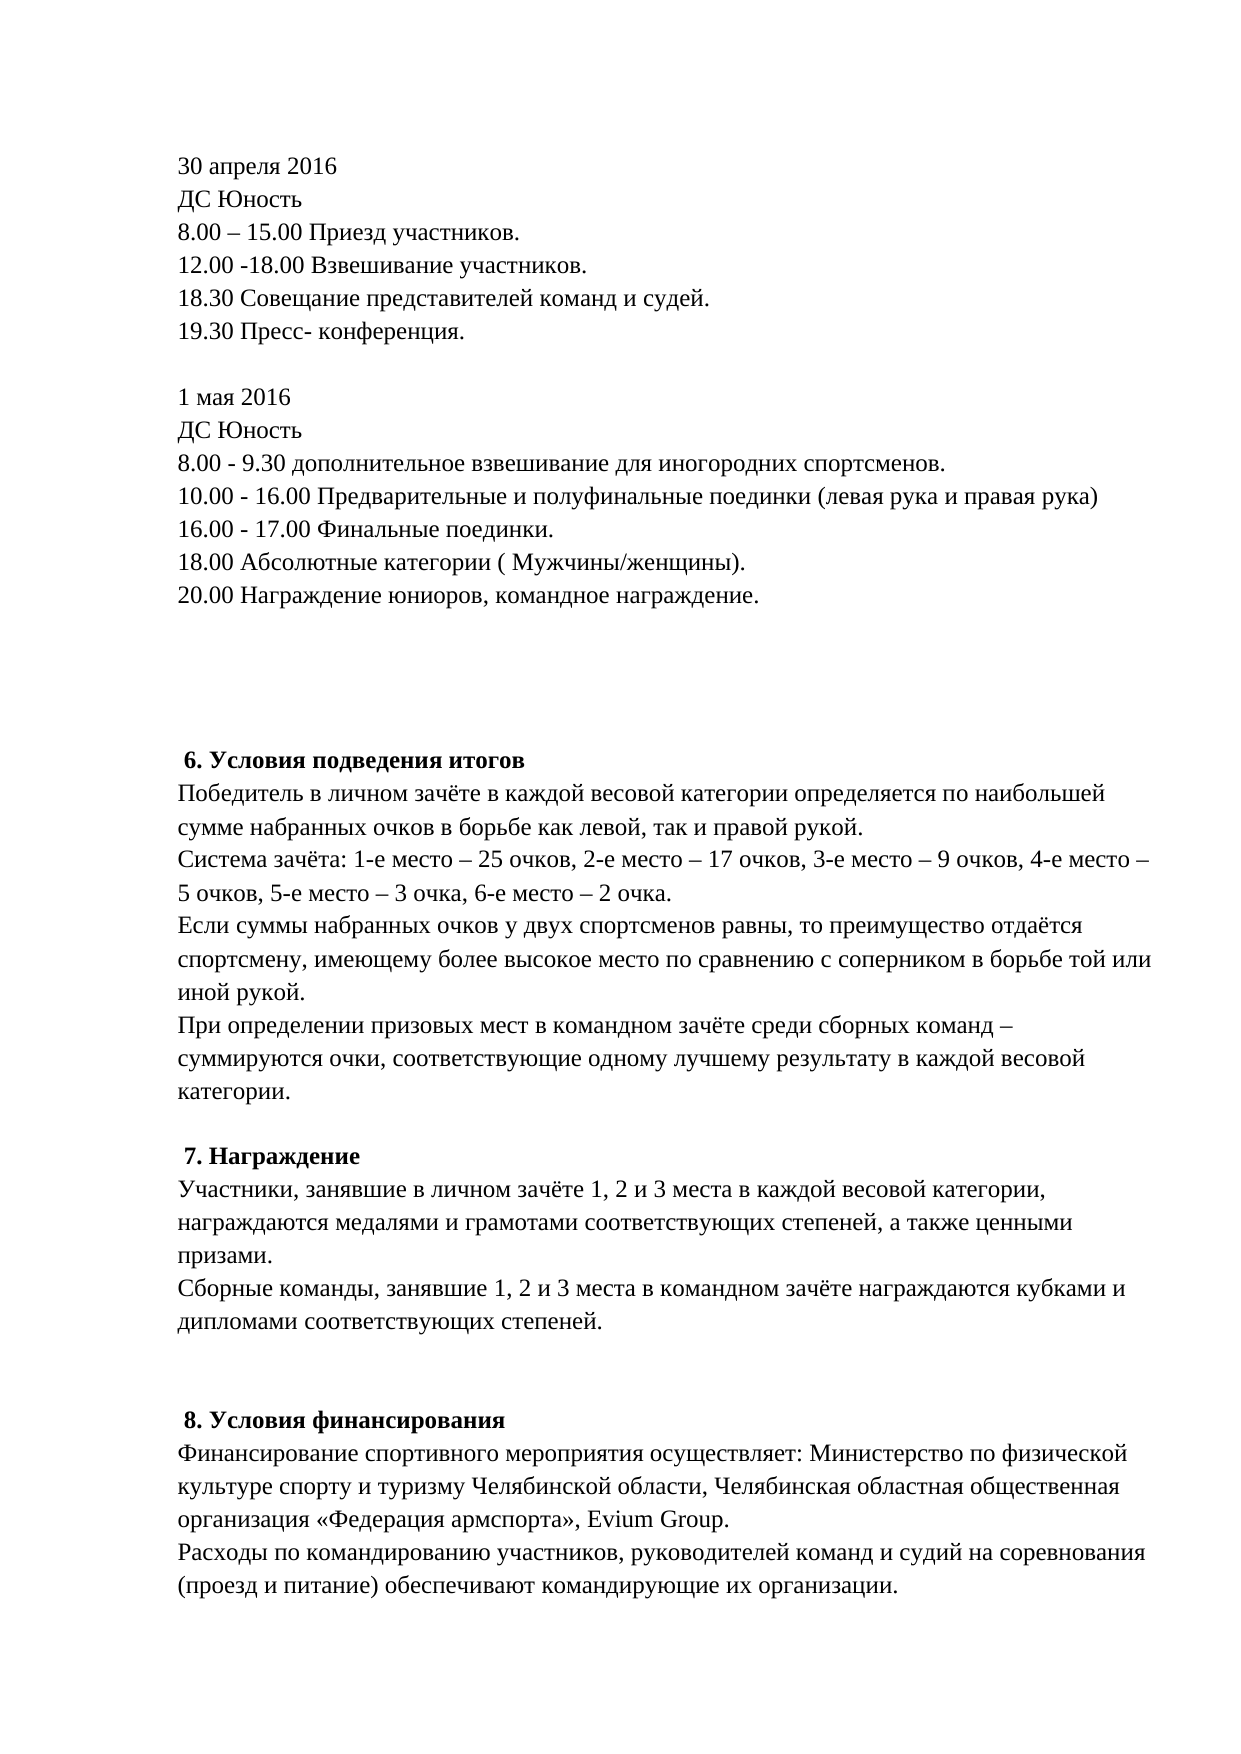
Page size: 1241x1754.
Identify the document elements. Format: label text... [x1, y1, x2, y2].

text 18.00 Абсолютные категории ( Мужчины/женщины). [177, 547, 1152, 576]
text 30 апреля 2016 [177, 118, 1152, 180]
text 8. Условия финансирования Финансирование спортивного мероприятия осуществляет: Министерство по физической культуре спорту и туризму Челябинской области, Челябинская областная общественная организация «Федерация армспорта», Evium Group. [177, 1405, 1152, 1533]
text ДС Юность 8.00 – 15.00 Приезд участников. [177, 184, 1152, 246]
text Расходы по командированию участников, руководителей команд и судий на соревнования (проезд и питание) обеспечивают командирующие их организации. [177, 1537, 1152, 1632]
text 19.30 Пресс- конференция. [177, 316, 1152, 345]
text 8.00 - 9.30 дополнительное взвешивание для иногородних спортсменов. 10.00 - 16.00 Предварительные и полуфинальные поединки (левая рука и правая рука) [177, 448, 1152, 510]
text 16.00 - 17.00 Финальные поединки. [177, 514, 1152, 543]
text 12.00 -18.00 Взвешивание участников. 18.30 Совещание представителей команд и судей. [177, 250, 1152, 312]
text 6. Условия подведения итогов Победитель в личном зачёте в каждой весовой категории определяется по наибольшей сумме набранных очков в борьбе как левой, так и правой рукой. Система зачёта: 1-е место – 25 очков, 2-е место – 17 очков, 3-е место – 9 очков, 4-е место – 5 очков, 5-е место – 3 очка, 6-е место – 2 очка. Если суммы набранных очков у двух спортсменов равны, то преимущество отдаётся спортсмену, имеющему более высокое место по сравнению с соперником в борьбе той или иной рукой. При определении призовых мест в командном зачёте среди сборных команд – суммируются очки, соответствующие одному лучшему результату в каждой весовой категории. [177, 746, 1152, 1137]
text 20.00 Награждение юниоров, командное награждение. [177, 580, 1152, 642]
text 7. Награждение Участники, занявшие в личном зачёте 1, 2 и 3 места в каждой весовой категории, награждаются медалями и грамотами соответствующих степеней, а также ценными призами. Сборные команды, занявшие 1, 2 и 3 места в командном зачёте награждаются кубками и дипломами соответствующих степеней. [177, 1141, 1152, 1335]
text 1 мая 2016 [177, 382, 1152, 411]
text ДС Юность [177, 415, 1152, 444]
